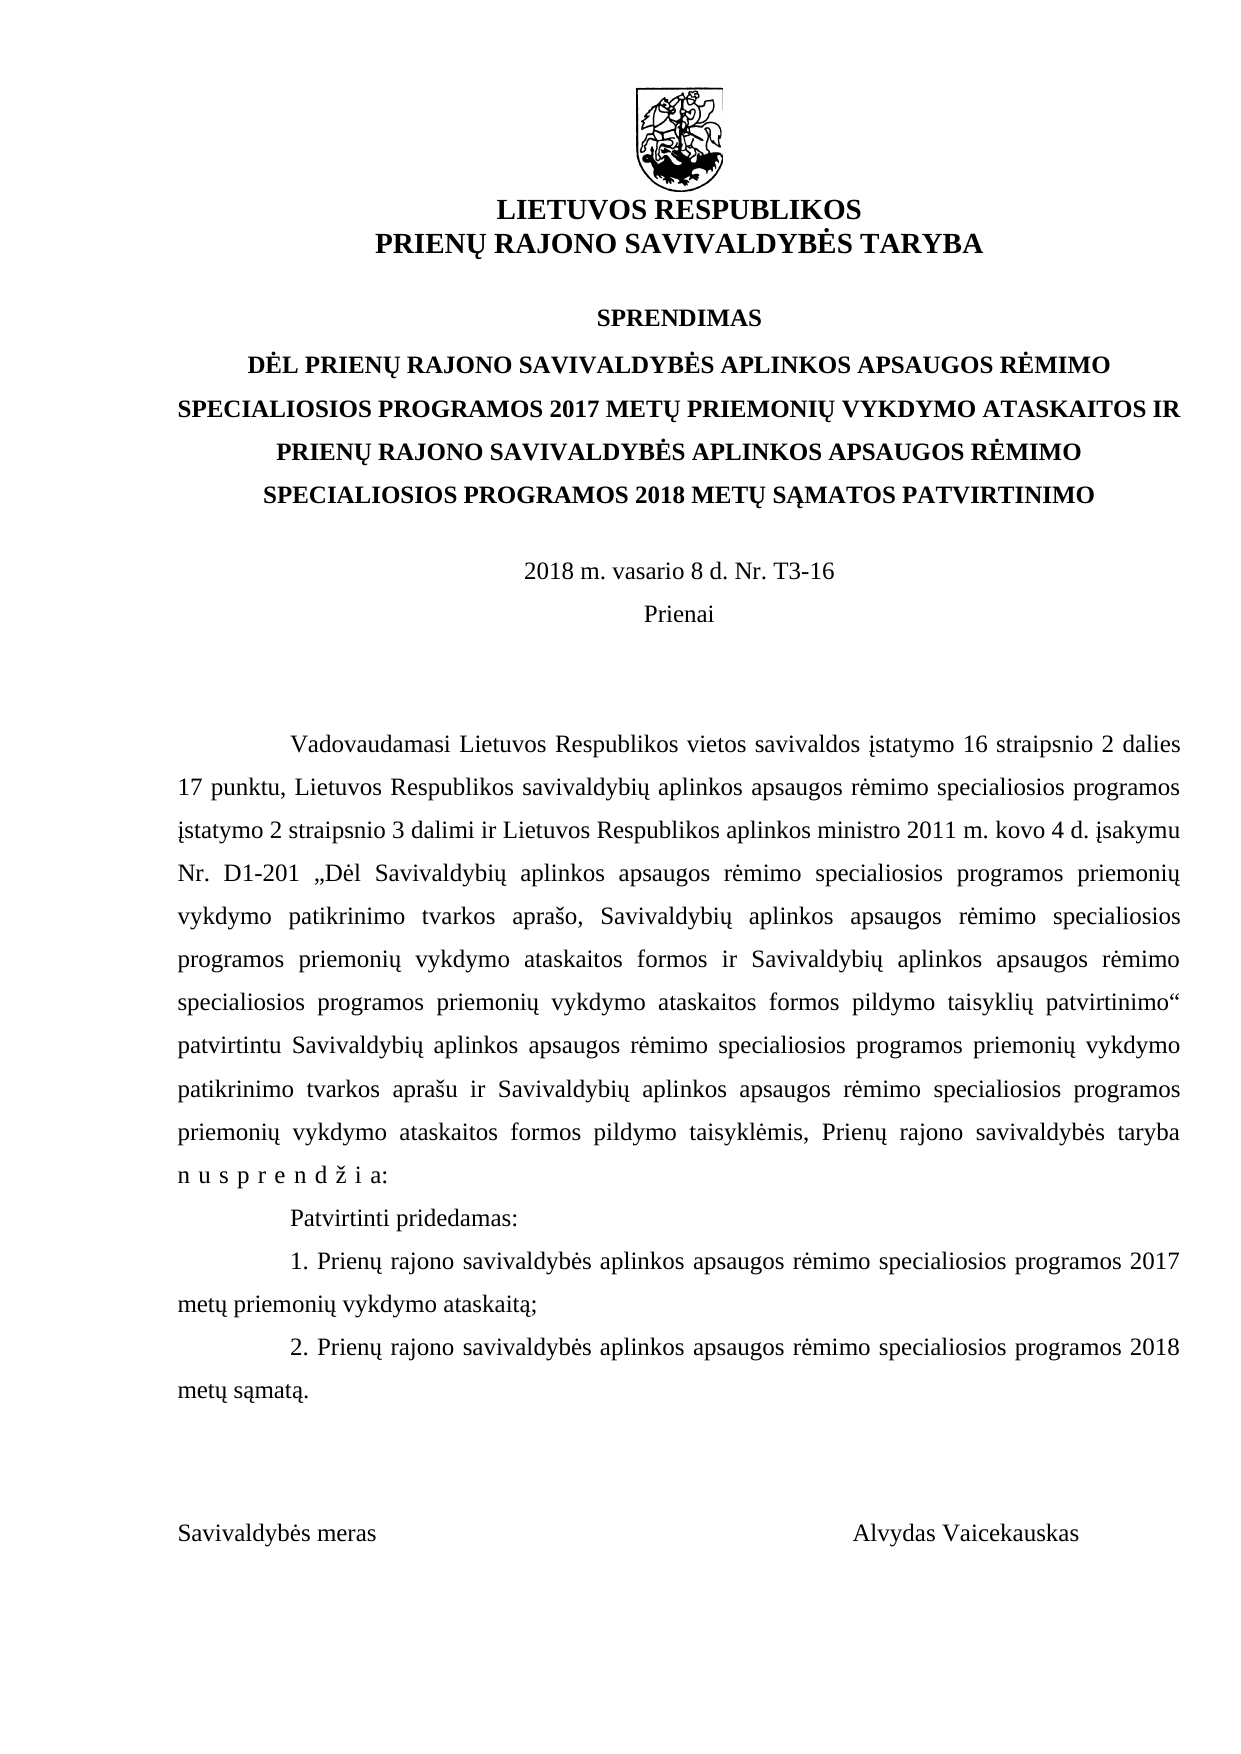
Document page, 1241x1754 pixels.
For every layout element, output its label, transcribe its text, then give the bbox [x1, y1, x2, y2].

text Prienai [177, 599, 1181, 628]
text PRIENŲ RAJONO SAVIVALDYBĖS TARYBA [177, 226, 1181, 259]
text 2018 m. vasario 8 d. Nr. T3-16 [177, 556, 1181, 585]
text 2. Prienų rajono savivaldybės aplinkos apsaugos rėmimo specialiosios programos 2018 metų sąmatą. [177, 1332, 1181, 1404]
text Vadovaudamasi Lietuvos Respublikos vietos savivaldos įstatymo 16 straipsnio 2 dalies 17 punktu, Lietuvos Respublikos savivaldybių aplinkos apsaugos rėmimo specialiosios programos įstatymo 2 straipsnio 3 dalimi ir Lietuvos Respublikos aplinkos ministro 2011 m. kovo 4 d. įsakymu Nr. D1-201 „Dėl Savivaldybių aplinkos apsaugos rėmimo specialiosios programos priemonių vykdymo patikrinimo tvarkos aprašo, Savivaldybių aplinkos apsaugos rėmimo specialiosios programos priemonių vykdymo ataskaitos formos ir Savivaldybių aplinkos apsaugos rėmimo specialiosios programos priemonių vykdymo ataskaitos formos pildymo taisyklių patvirtinimo“ patvirtintu Savivaldybių aplinkos apsaugos rėmimo specialiosios programos priemonių vykdymo patikrinimo tvarkos aprašu ir Savivaldybių aplinkos apsaugos rėmimo specialiosios programos priemonių vykdymo ataskaitos formos pildymo taisyklėmis, Prienų rajono savivaldybės taryba nusprendžia: [177, 729, 1181, 1189]
text LIETUVOS RESPUBLIKOS [177, 192, 1181, 226]
text SPRENDIMAS [177, 303, 1181, 331]
text Savivaldybės meras Alvydas Vaicekauskas [177, 1518, 1181, 1546]
text Dėl Prienų rajono savivaldybės aplinkos apsaugos rėmimo specialiosios programos 2017 metų PRIEMONIŲ VYKDYMO ataskaitos ir Prienų rajono savivaldybės aplinkos apsaugos RĖMIMO specialiosios PROGRAMOS 2018 metų SĄMATOS PAtvirtinimo [177, 351, 1181, 509]
text Patvirtinti pridedamas: [177, 1203, 1181, 1232]
text 1. Prienų rajono savivaldybės aplinkos apsaugos rėmimo specialiosios programos 2017 metų priemonių vykdymo ataskaitą; [177, 1246, 1181, 1318]
